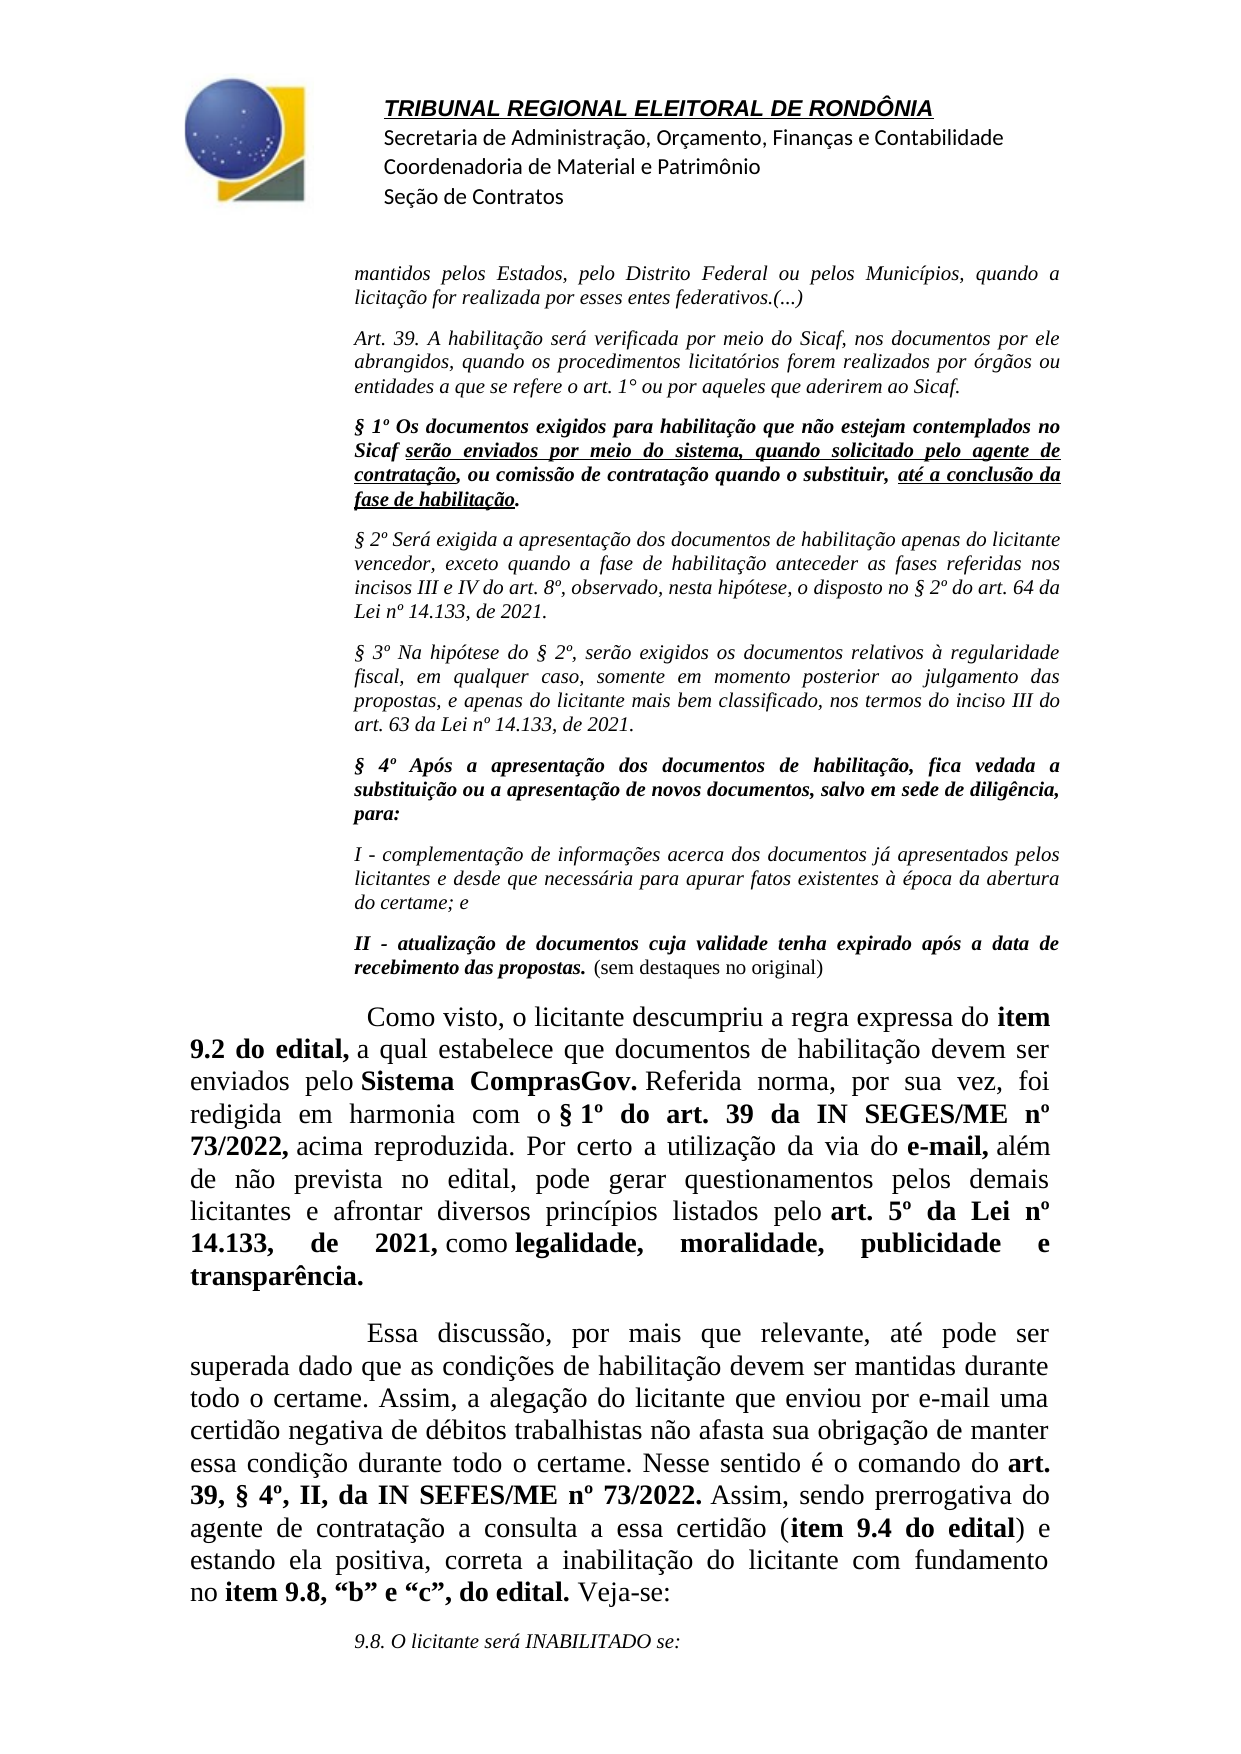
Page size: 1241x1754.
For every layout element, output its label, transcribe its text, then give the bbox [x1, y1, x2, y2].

text II - atualização de documentos cuja validade tenha expirado após a data de recebimento das propostas. (sem destaques no original) [354, 931, 1063, 979]
text § 2º Será exigida a apresentação dos documentos de habilitação apenas do licitante vencedor, exceto quando a fase de habilitação anteceder as fases referidas nos incisos III e IV do art. 8º, observado, nesta hipótese, o disposto no § 2º do art. 64 da Lei nº 14.133, de 2021. [354, 527, 1063, 623]
text Essa discussão, por mais que relevante, até pode ser superada dado que as condições de habilitação devem ser mantidas durante todo o certame. Assim, a alegação do licitante que enviou por e-mail uma certidão negativa de débitos trabalhistas não afasta sua obrigação de manter essa condição durante todo o certame. Nesse sentido é o comando do art. 39, § 4º, II, da IN SEFES/ME nº 73/2022. Assim, sendo prerrogativa do agente de contratação a consulta a essa certidão (item 9.4 do edital) e estando ela positiva, correta a inabilitação do licitante com fundamento no item 9.8, “b” e “c”, do edital. Veja-se: [190, 1316, 1051, 1608]
text § 3º Na hipótese do § 2º, serão exigidos os documentos relativos à regularidade fiscal, em qualquer caso, somente em momento posterior ao julgamento das propostas, e apenas do licitante mais bem classificado, nos termos do inciso III do art. 63 da Lei nº 14.133, de 2021. [354, 640, 1063, 736]
text Como visto, o licitante descumpriu a regra expressa do item 9.2 do edital, a qual estabelece que documentos de habilitação devem ser enviados pelo Sistema ComprasGov. Referida norma, por sua vez, foi redigida em harmonia com o § 1º do art. 39 da IN SEGES/ME nº 73/2022, acima reproduzida. Por certo a utilização da via do e-mail, além de não prevista no edital, pode gerar questionamentos pelos demais licitantes e afrontar diversos princípios listados pelo art. 5º da Lei nº 14.133, de 2021, como legalidade, moralidade, publicidade e transparência. [190, 1000, 1051, 1291]
text § 1º Os documentos exigidos para habilitação que não estejam contemplados no Sicaf serão enviados por meio do sistema, quando solicitado pelo agente de contratação, ou comissão de contratação quando o substituir, até a conclusão da fase de habilitação. [354, 414, 1063, 511]
text 9.8. O licitante será INABILITADO se: [354, 1629, 1063, 1653]
text mantidos pelos Estados, pelo Distrito Federal ou pelos Municípios, quando a licitação for realizada por esses entes federativos.(...) [354, 261, 1063, 309]
text § 4º Após a apresentação dos documentos de habilitação, fica vedada a substituição ou a apresentação de novos documentos, salvo em sede de diligência, para: [354, 753, 1063, 825]
text I - complementação de informações acerca dos documentos já apresentados pelos licitantes e desde que necessária para apurar fatos existentes à época da abertura do certame; e [354, 842, 1063, 914]
text Art. 39. A habilitação será verificada por meio do Sicaf, nos documentos por ele abrangidos, quando os procedimentos licitatórios forem realizados por órgãos ou entidades a que se refere o art. 1° ou por aqueles que aderirem ao Sicaf. [354, 325, 1063, 398]
